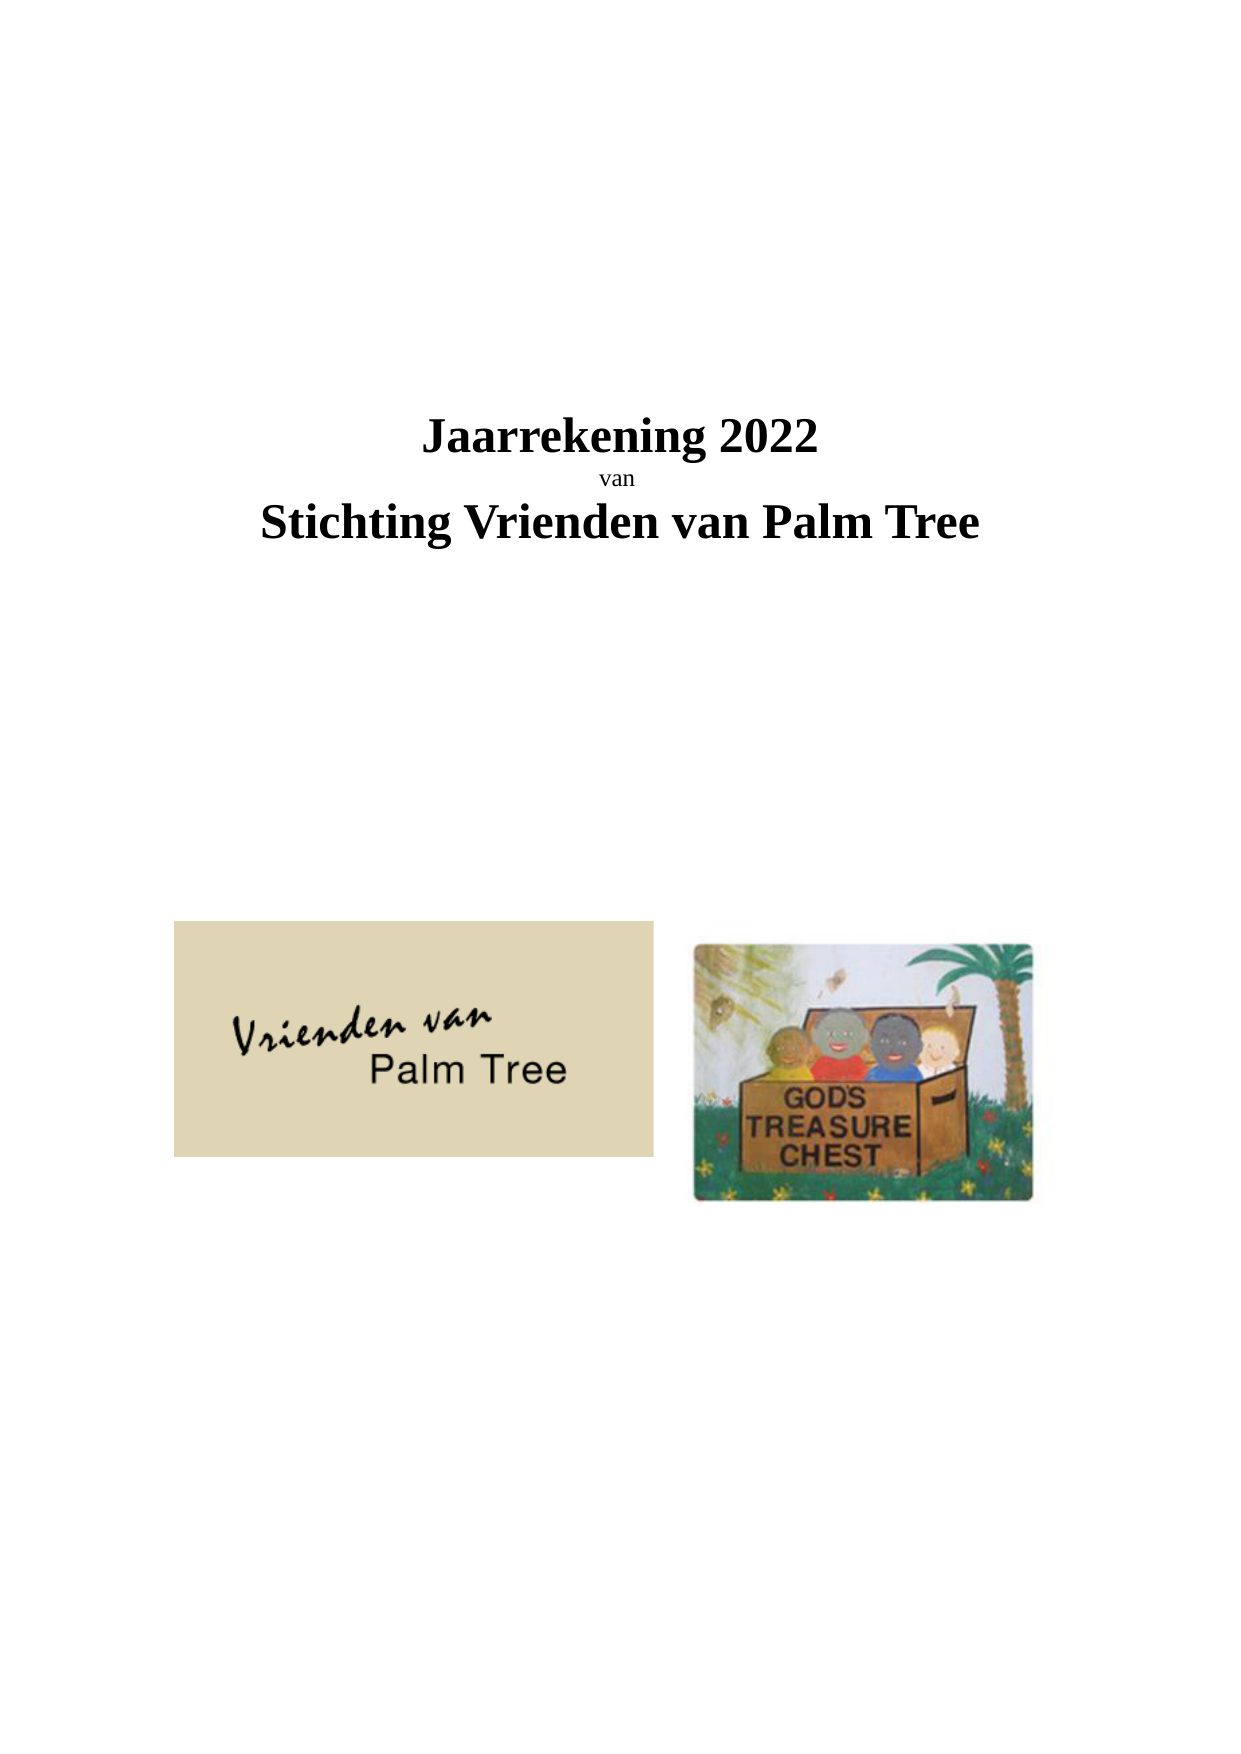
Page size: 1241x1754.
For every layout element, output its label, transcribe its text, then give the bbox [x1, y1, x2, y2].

text van [118, 463, 1122, 492]
text Stichting Vrienden van Palm Tree [118, 492, 1122, 549]
text Jaarrekening 2022 [118, 406, 1122, 463]
